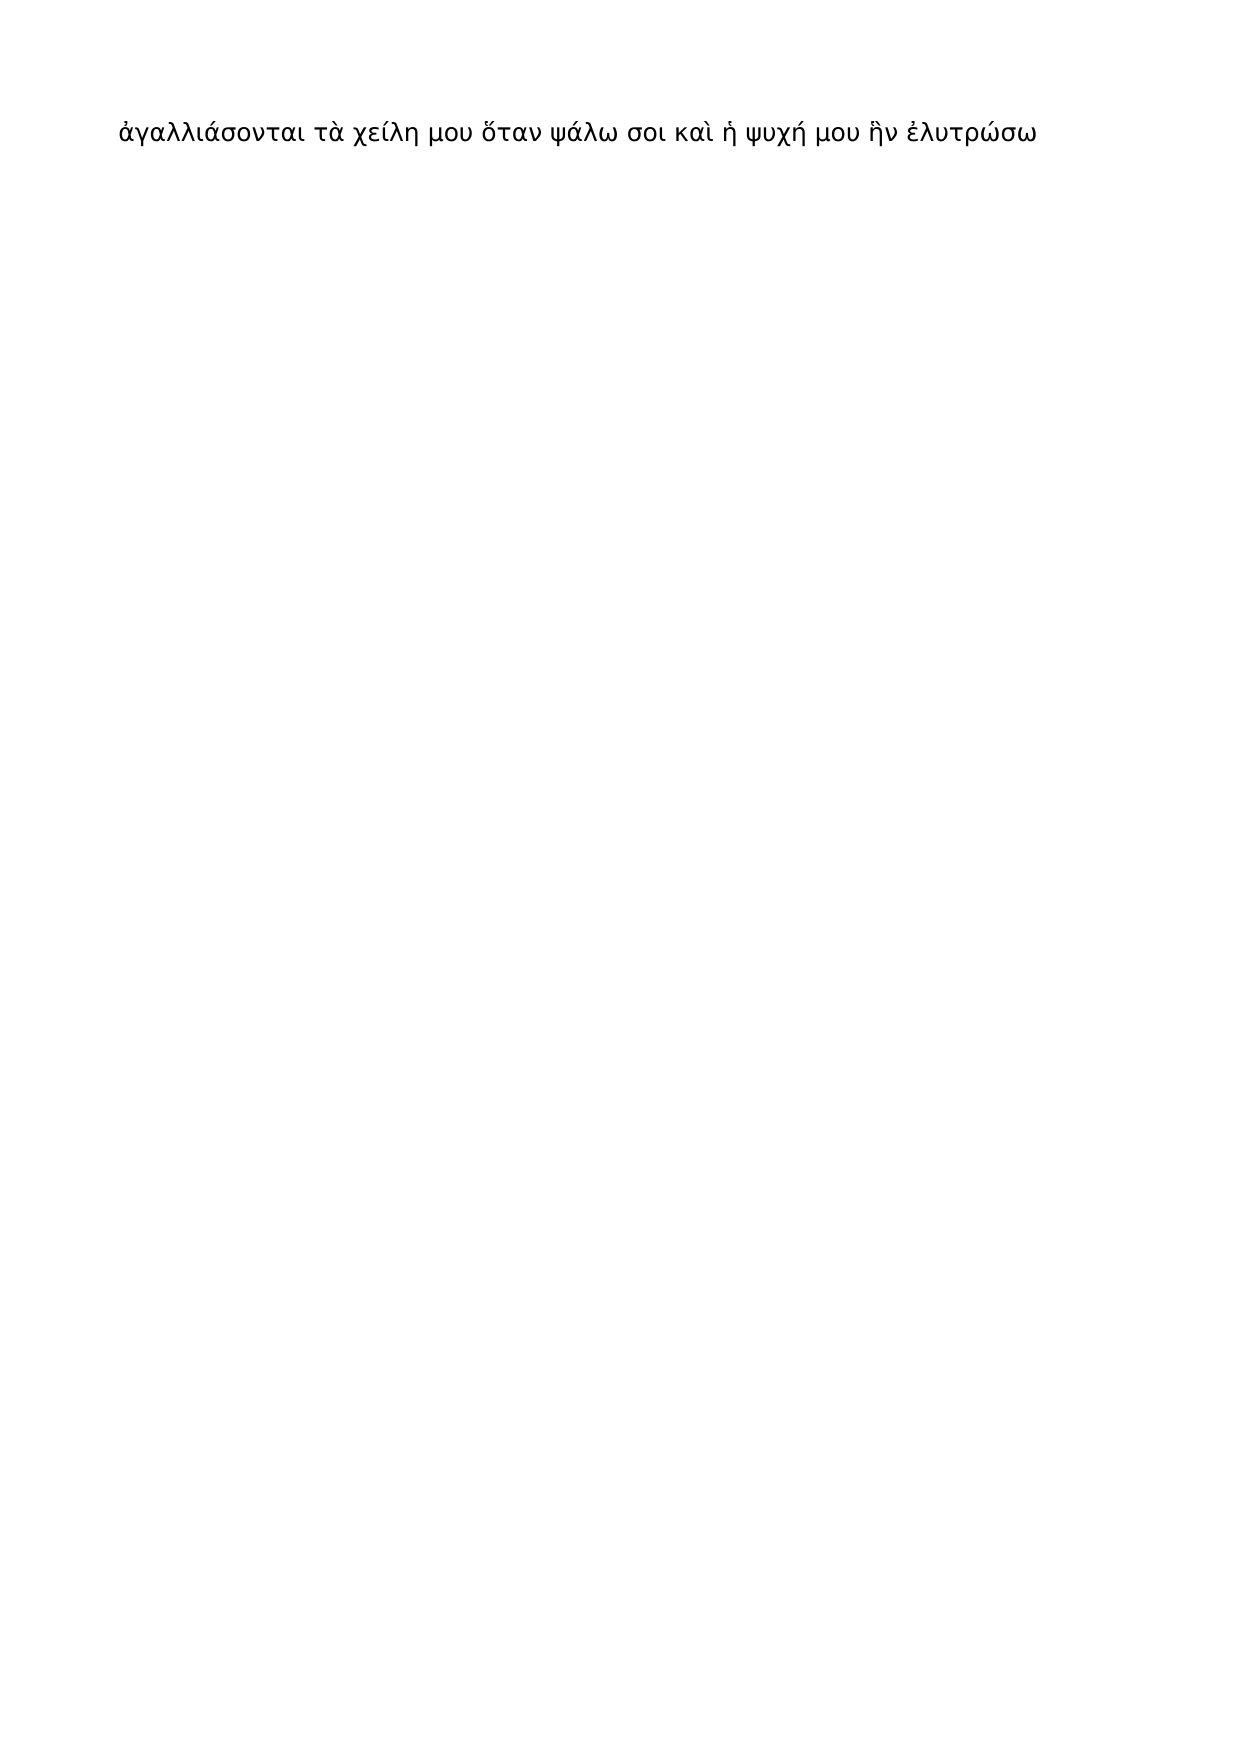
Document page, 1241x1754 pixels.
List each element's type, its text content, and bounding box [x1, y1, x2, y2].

text ἀγαλλιάσονται τὰ χείλη μου ὅταν ψάλω σοι καὶ ἡ ψυχή μου ἣν ἐλυτρώσω [118, 118, 1122, 147]
